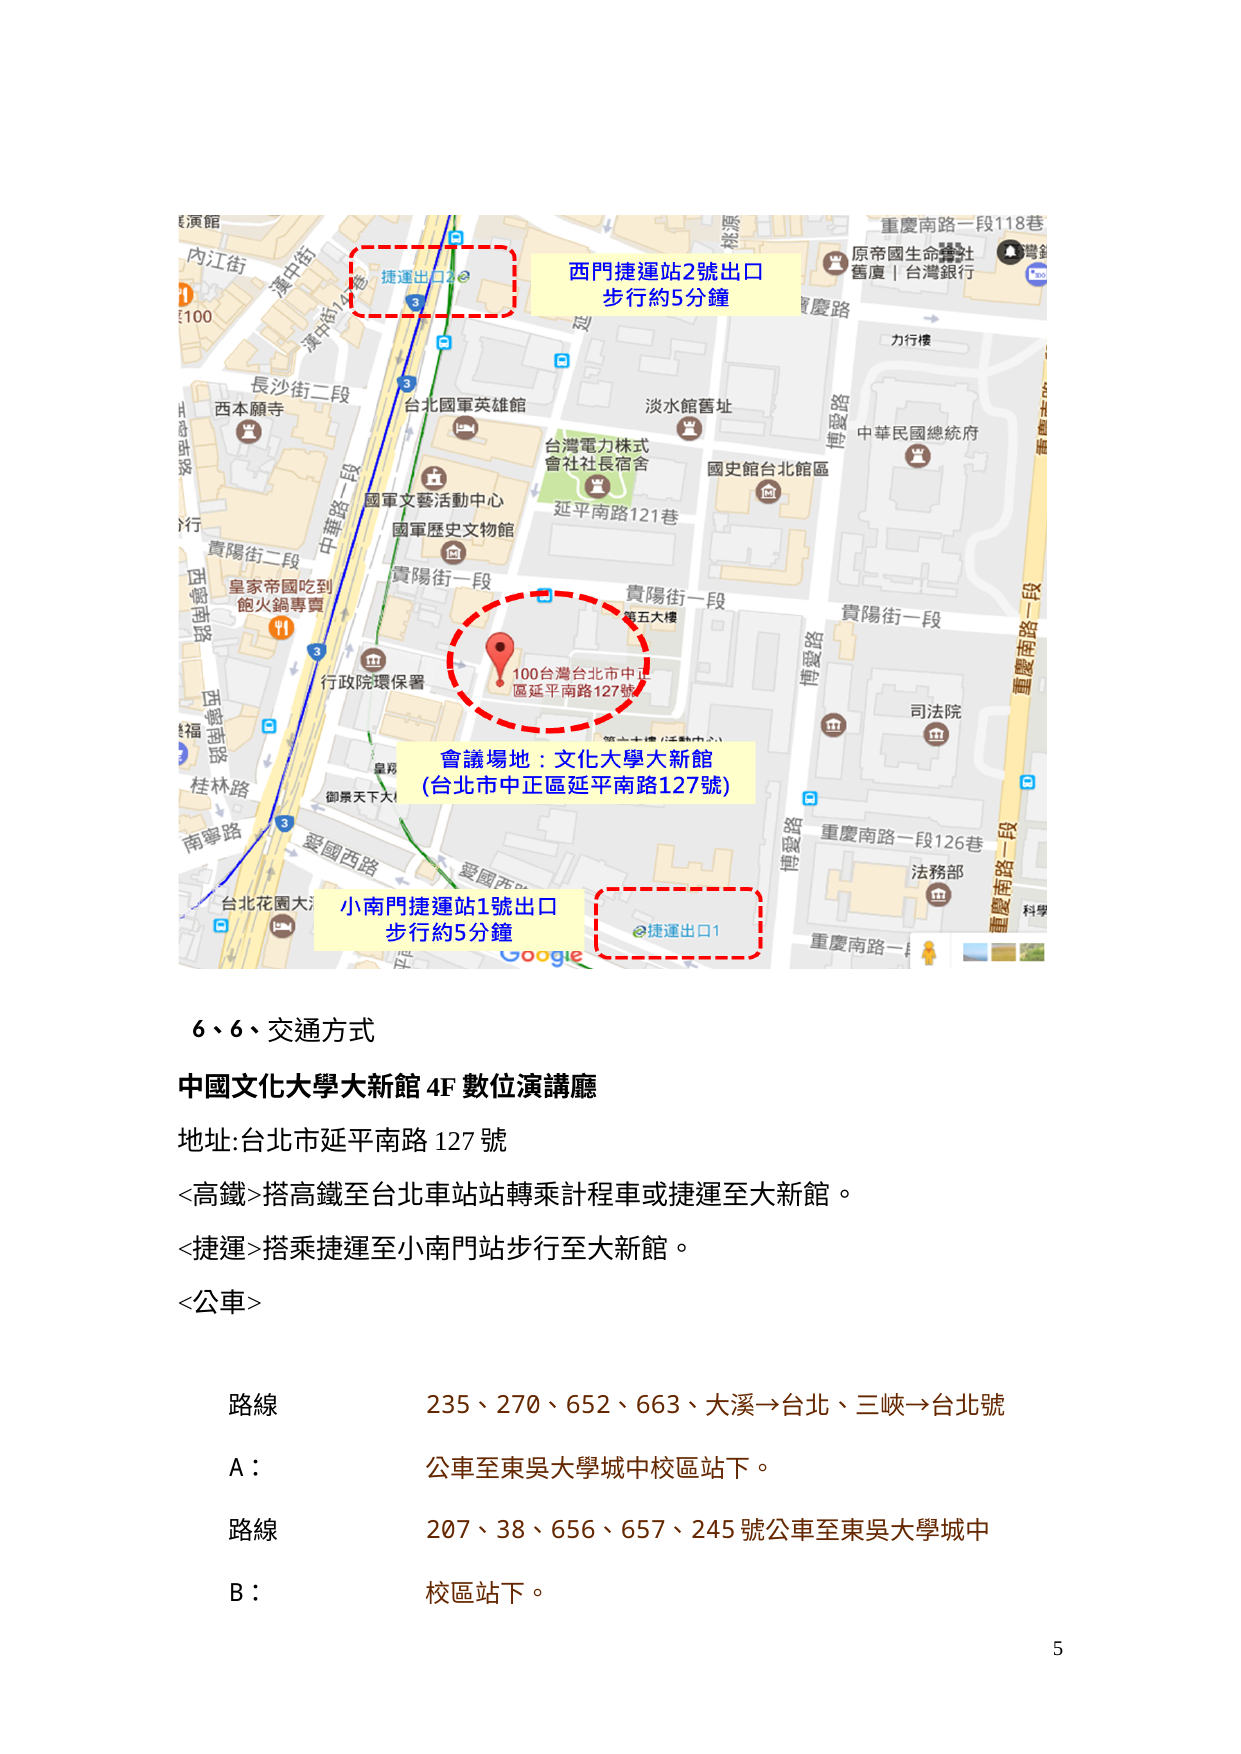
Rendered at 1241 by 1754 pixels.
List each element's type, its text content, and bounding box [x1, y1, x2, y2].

text 中國文化大學大新館4F數位演講廳 [177, 1062, 1063, 1104]
text <公車> [177, 1279, 1063, 1321]
table_header 235、270、652、663、大溪→台北、三峽→台北號公車至東吳大學城中校區站下。 [374, 1362, 1063, 1487]
text <高鐵>搭高鐵至台北車站站轉乘計程車或捷運至大新館。 [177, 1171, 1063, 1212]
list 交通方式 [192, 175, 1063, 1050]
table_header 路線A： [177, 1362, 374, 1487]
table_cell 207、38、656、657、245號公車至東吳大學城中校區站下。 [374, 1487, 1063, 1612]
table_cell 路線B： [177, 1487, 374, 1612]
text <捷運>搭乘捷運至小南門站步行至大新館。 [177, 1225, 1063, 1266]
text 地址:台北市延平南路127號 [177, 1116, 1063, 1158]
